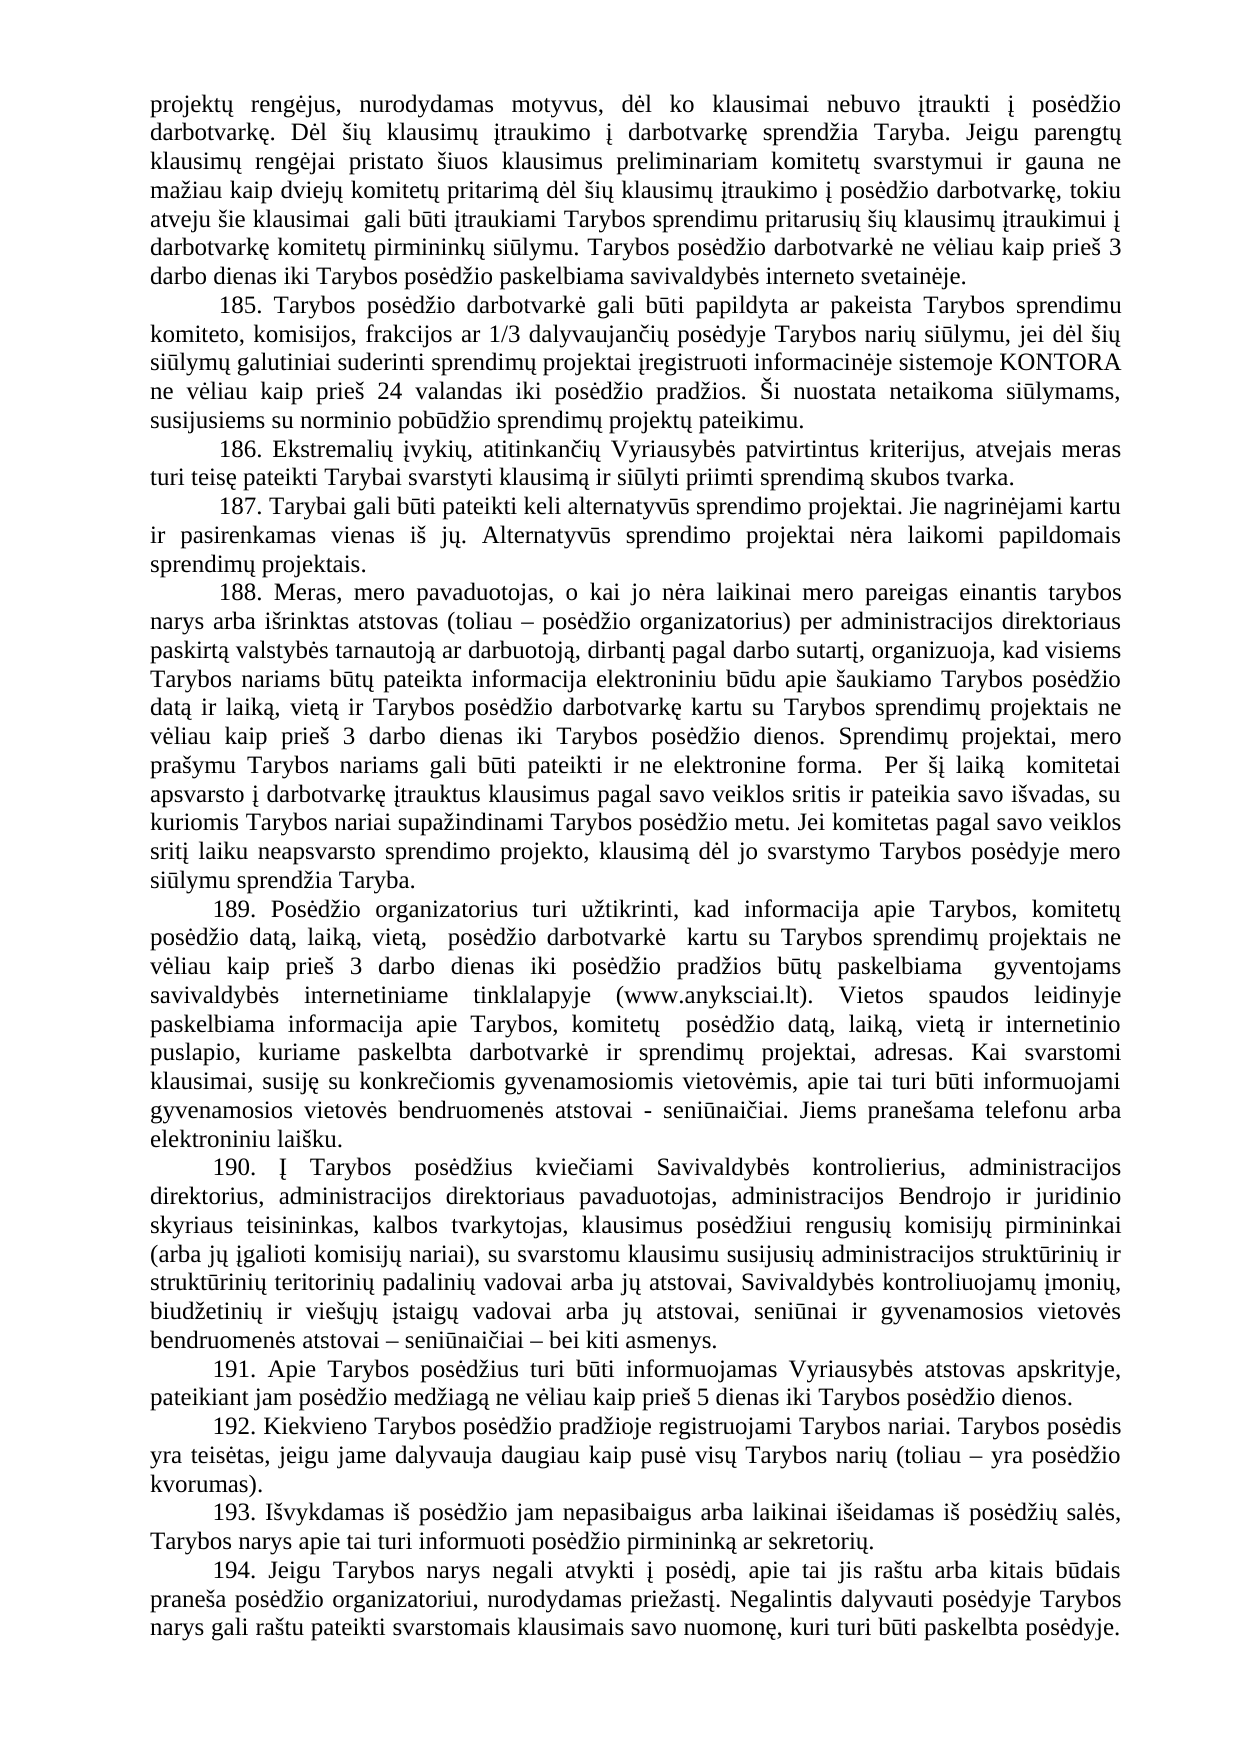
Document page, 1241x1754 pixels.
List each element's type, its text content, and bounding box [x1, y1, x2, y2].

text 188. Meras, mero pavaduotojas, o kai jo nėra laikinai mero pareigas einantis tarybos narys arba išrinktas atstovas (toliau – posėdžio organizatorius) per administracijos direktoriaus paskirtą valstybės tarnautoją ar darbuotoją, dirbantį pagal darbo sutartį, organizuoja, kad visiems Tarybos nariams būtų pateikta informacija elektroniniu būdu apie šaukiamo Tarybos posėdžio datą ir laiką, vietą ir Tarybos posėdžio darbotvarkę kartu su Tarybos sprendimų projektais ne vėliau kaip prieš 3 darbo dienas iki Tarybos posėdžio dienos. Sprendimų projektai, mero prašymu Tarybos nariams gali būti pateikti ir ne elektronine forma. Per šį laiką komitetai apsvarsto į darbotvarkę įtrauktus klausimus pagal savo veiklos sritis ir pateikia savo išvadas, su kuriomis Tarybos nariai supažindinami Tarybos posėdžio metu. Jei komitetas pagal savo veiklos sritį laiku neapsvarsto sprendimo projekto, klausimą dėl jo svarstymo Tarybos posėdyje mero siūlymu sprendžia Taryba. [150, 577, 1122, 894]
text 185. Tarybos posėdžio darbotvarkė gali būti papildyta ar pakeista Tarybos sprendimu komiteto, komisijos, frakcijos ar 1/3 dalyvaujančių posėdyje Tarybos narių siūlymu, jei dėl šių siūlymų galutiniai suderinti sprendimų projektai įregistruoti informacinėje sistemoje KONTORA ne vėliau kaip prieš 24 valandas iki posėdžio pradžios. Ši nuostata netaikoma siūlymams, susijusiems su norminio pobūdžio sprendimų projektų pateikimu. [150, 290, 1122, 434]
text 186. Ekstremalių įvykių, atitinkančių Vyriausybės patvirtintus kriterijus, atvejais meras turi teisę pateikti Tarybai svarstyti klausimą ir siūlyti priimti sprendimą skubos tvarka. [150, 434, 1122, 491]
text 193. Išvykdamas iš posėdžio jam nepasibaigus arba laikinai išeidamas iš posėdžių salės, Tarybos narys apie tai turi informuoti posėdžio pirmininką ar sekretorių. [150, 1497, 1122, 1555]
text projektų rengėjus, nurodydamas motyvus, dėl ko klausimai nebuvo įtraukti į posėdžio darbotvarkę. Dėl šių klausimų įtraukimo į darbotvarkę sprendžia Taryba. Jeigu parengtų klausimų rengėjai pristato šiuos klausimus preliminariam komitetų svarstymui ir gauna ne mažiau kaip dviejų komitetų pritarimą dėl šių klausimų įtraukimo į posėdžio darbotvarkę, tokiu atveju šie klausimai gali būti įtraukiami Tarybos sprendimu pritarusių šių klausimų įtraukimui į darbotvarkę komitetų pirmininkų siūlymu. Tarybos posėdžio darbotvarkė ne vėliau kaip prieš 3 darbo dienas iki Tarybos posėdžio paskelbiama savivaldybės interneto svetainėje. [150, 89, 1122, 290]
text 194. Jeigu Tarybos narys negali atvykti į posėdį, apie tai jis raštu arba kitais būdais praneša posėdžio organizatoriui, nurodydamas priežastį. Negalintis dalyvauti posėdyje Tarybos narys gali raštu pateikti svarstomais klausimais savo nuomonę, kuri turi būti paskelbta posėdyje. [150, 1555, 1122, 1641]
text 192. Kiekvieno Tarybos posėdžio pradžioje registruojami Tarybos nariai. Tarybos posėdis yra teisėtas, jeigu jame dalyvauja daugiau kaip pusė visų Tarybos narių (toliau – yra posėdžio kvorumas). [150, 1411, 1122, 1497]
text 190. Į Tarybos posėdžius kviečiami Savivaldybės kontrolierius, administracijos direktorius, administracijos direktoriaus pavaduotojas, administracijos Bendrojo ir juridinio skyriaus teisininkas, kalbos tvarkytojas, klausimus posėdžiui rengusių komisijų pirmininkai (arba jų įgalioti komisijų nariai), su svarstomu klausimu susijusių administracijos struktūrinių ir struktūrinių teritorinių padalinių vadovai arba jų atstovai, Savivaldybės kontroliuojamų įmonių, biudžetinių ir viešųjų įstaigų vadovai arba jų atstovai, seniūnai ir gyvenamosios vietovės bendruomenės atstovai – seniūnaičiai – bei kiti asmenys. [150, 1152, 1122, 1354]
text 191. Apie Tarybos posėdžius turi būti informuojamas Vyriausybės atstovas apskrityje, pateikiant jam posėdžio medžiagą ne vėliau kaip prieš 5 dienas iki Tarybos posėdžio dienos. [150, 1354, 1122, 1411]
text 187. Tarybai gali būti pateikti keli alternatyvūs sprendimo projektai. Jie nagrinėjami kartu ir pasirenkamas vienas iš jų. Alternatyvūs sprendimo projektai nėra laikomi papildomais sprendimų projektais. [150, 491, 1122, 577]
text 189. Posėdžio organizatorius turi užtikrinti, kad informacija apie Tarybos, komitetų posėdžio datą, laiką, vietą, posėdžio darbotvarkė kartu su Tarybos sprendimų projektais ne vėliau kaip prieš 3 darbo dienas iki posėdžio pradžios būtų paskelbiama gyventojams savivaldybės internetiniame tinklalapyje (www.anyksciai.lt). Vietos spaudos leidinyje paskelbiama informacija apie Tarybos, komitetų posėdžio datą, laiką, vietą ir internetinio puslapio, kuriame paskelbta darbotvarkė ir sprendimų projektai, adresas. Kai svarstomi klausimai, susiję su konkrečiomis gyvenamosiomis vietovėmis, apie tai turi būti informuojami gyvenamosios vietovės bendruomenės atstovai - seniūnaičiai. Jiems pranešama telefonu arba elektroniniu laišku. [150, 894, 1122, 1152]
